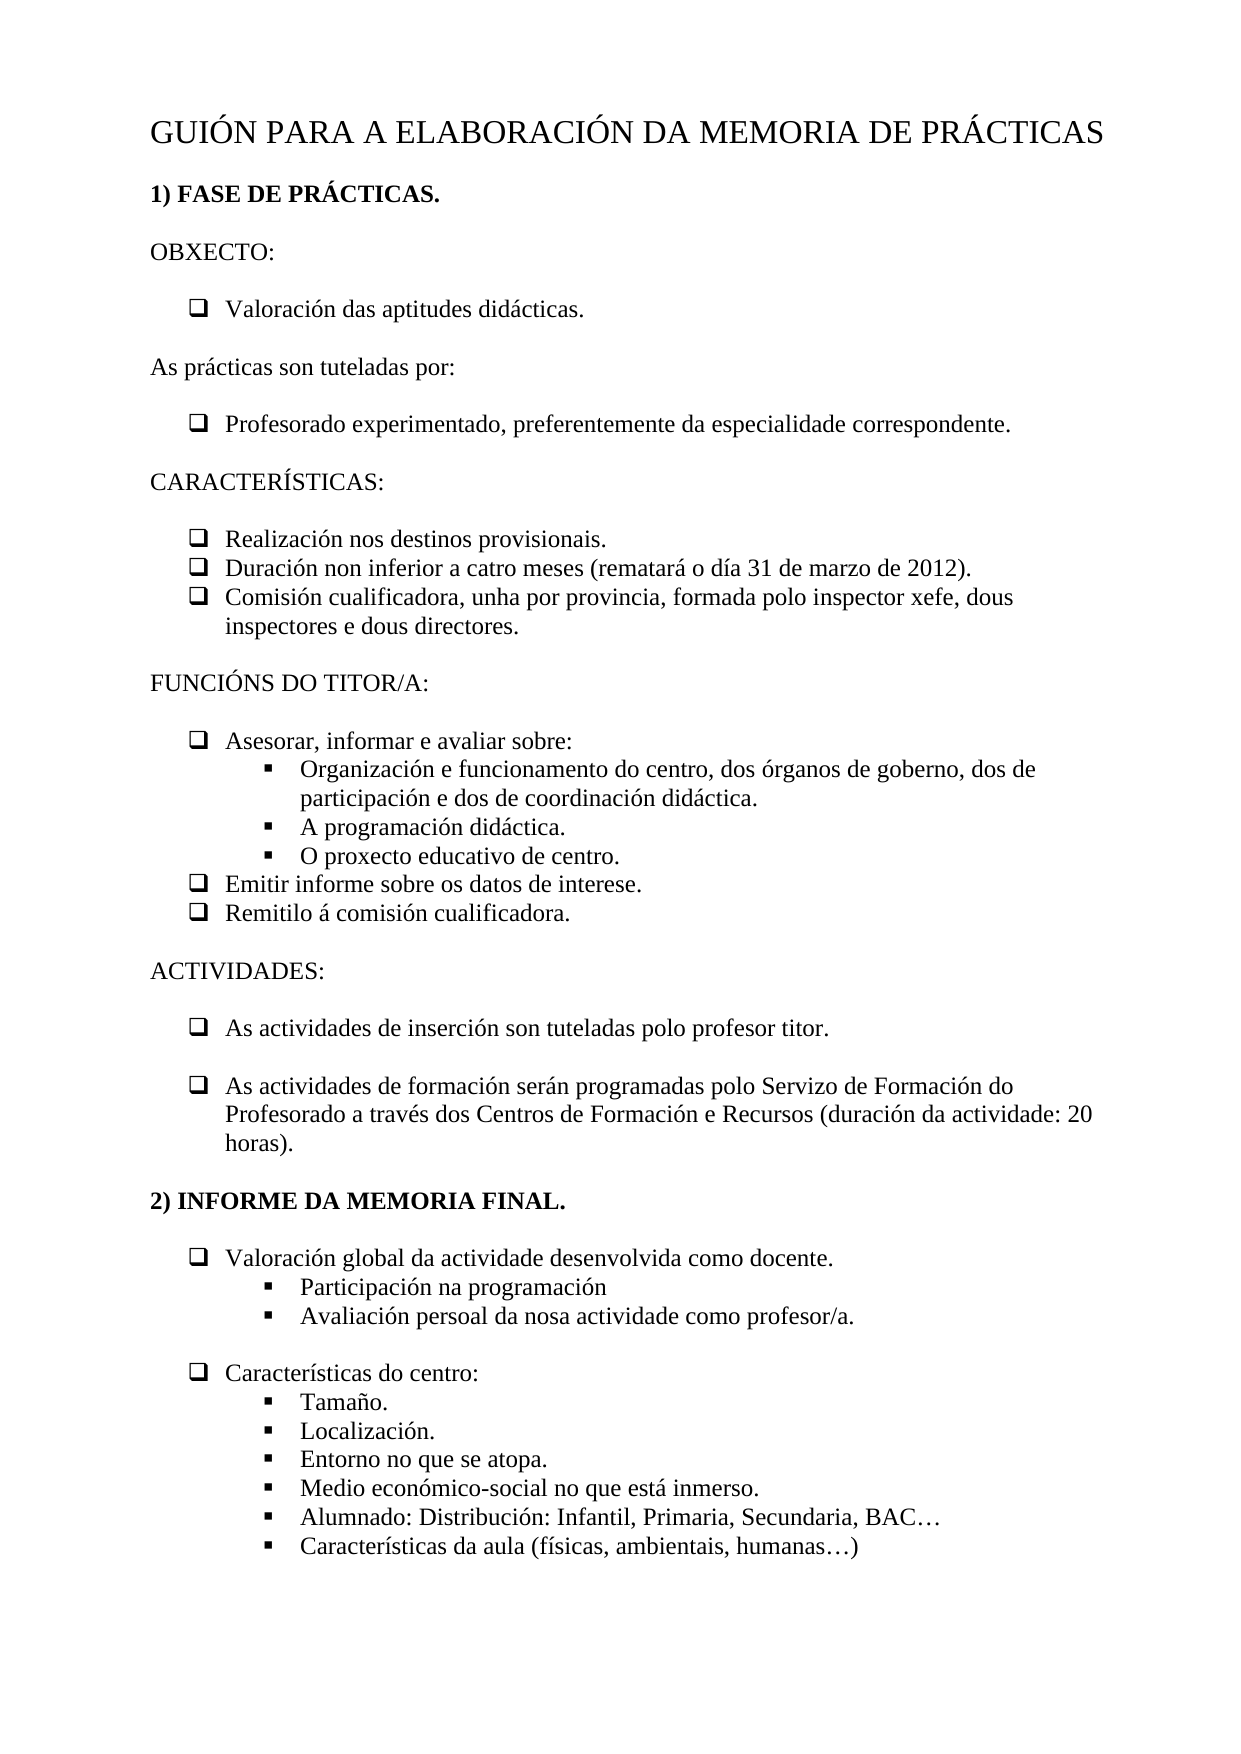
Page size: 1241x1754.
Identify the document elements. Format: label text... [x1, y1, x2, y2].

text 2) INFORME DA MEMORIA FINAL. [150, 1186, 1125, 1214]
list O proxecto educativo de centro. [262, 841, 1125, 869]
text GUIÓN PARA A ELABORACIÓN DA MEMORIA DE PRÁCTICAS [150, 112, 1125, 151]
list Comisión cualificadora, unha por provincia, formada polo inspector xefe, dous inspectores e dous directores. [187, 582, 1125, 639]
text 1) FASE DE PRÁCTICAS. [150, 179, 1125, 208]
text OBXECTO: [150, 237, 1125, 266]
list Valoración das aptitudes didácticas. [187, 294, 1125, 323]
list Características do centro: [187, 1358, 1125, 1387]
list Profesorado experimentado, preferentemente da especialidade correspondente. [187, 409, 1125, 438]
text FUNCIÓNS DO TITOR/A: [150, 668, 1125, 697]
list As actividades de formación serán programadas polo Servizo de Formación do Profesorado a través dos Centros de Formación e Recursos (duración da actividade: 20 horas). [187, 1071, 1125, 1157]
list Remitilo á comisión cualificadora. [187, 898, 1125, 927]
list Realización nos destinos provisionais. [187, 524, 1125, 553]
list Localización. [262, 1416, 1125, 1444]
list Características da aula (físicas, ambientais, humanas…) [262, 1531, 1125, 1559]
list Tamaño. [262, 1387, 1125, 1416]
list A programación didáctica. [262, 812, 1125, 841]
list Entorno no que se atopa. [262, 1444, 1125, 1473]
list Asesorar, informar e avaliar sobre: [187, 726, 1125, 754]
list Avaliación persoal da nosa actividade como profesor/a. [262, 1301, 1125, 1329]
list Duración non inferior a catro meses (rematará o día 31 de marzo de 2012). [187, 553, 1125, 582]
list Participación na programación [262, 1272, 1125, 1301]
list Organización e funcionamento do centro, dos órganos de goberno, dos de participación e dos de coordinación didáctica. [262, 754, 1125, 812]
list Medio económico-social no que está inmerso. [262, 1473, 1125, 1502]
list Valoración global da actividade desenvolvida como docente. [187, 1243, 1125, 1272]
list Alumnado: Distribución: Infantil, Primaria, Secundaria, BAC… [262, 1502, 1125, 1531]
text CARACTERÍSTICAS: [150, 467, 1125, 496]
text ACTIVIDADES: [150, 956, 1125, 984]
list As actividades de inserción son tuteladas polo profesor titor. [187, 1013, 1125, 1042]
text As prácticas son tuteladas por: [150, 352, 1125, 381]
list Emitir informe sobre os datos de interese. [187, 869, 1125, 898]
